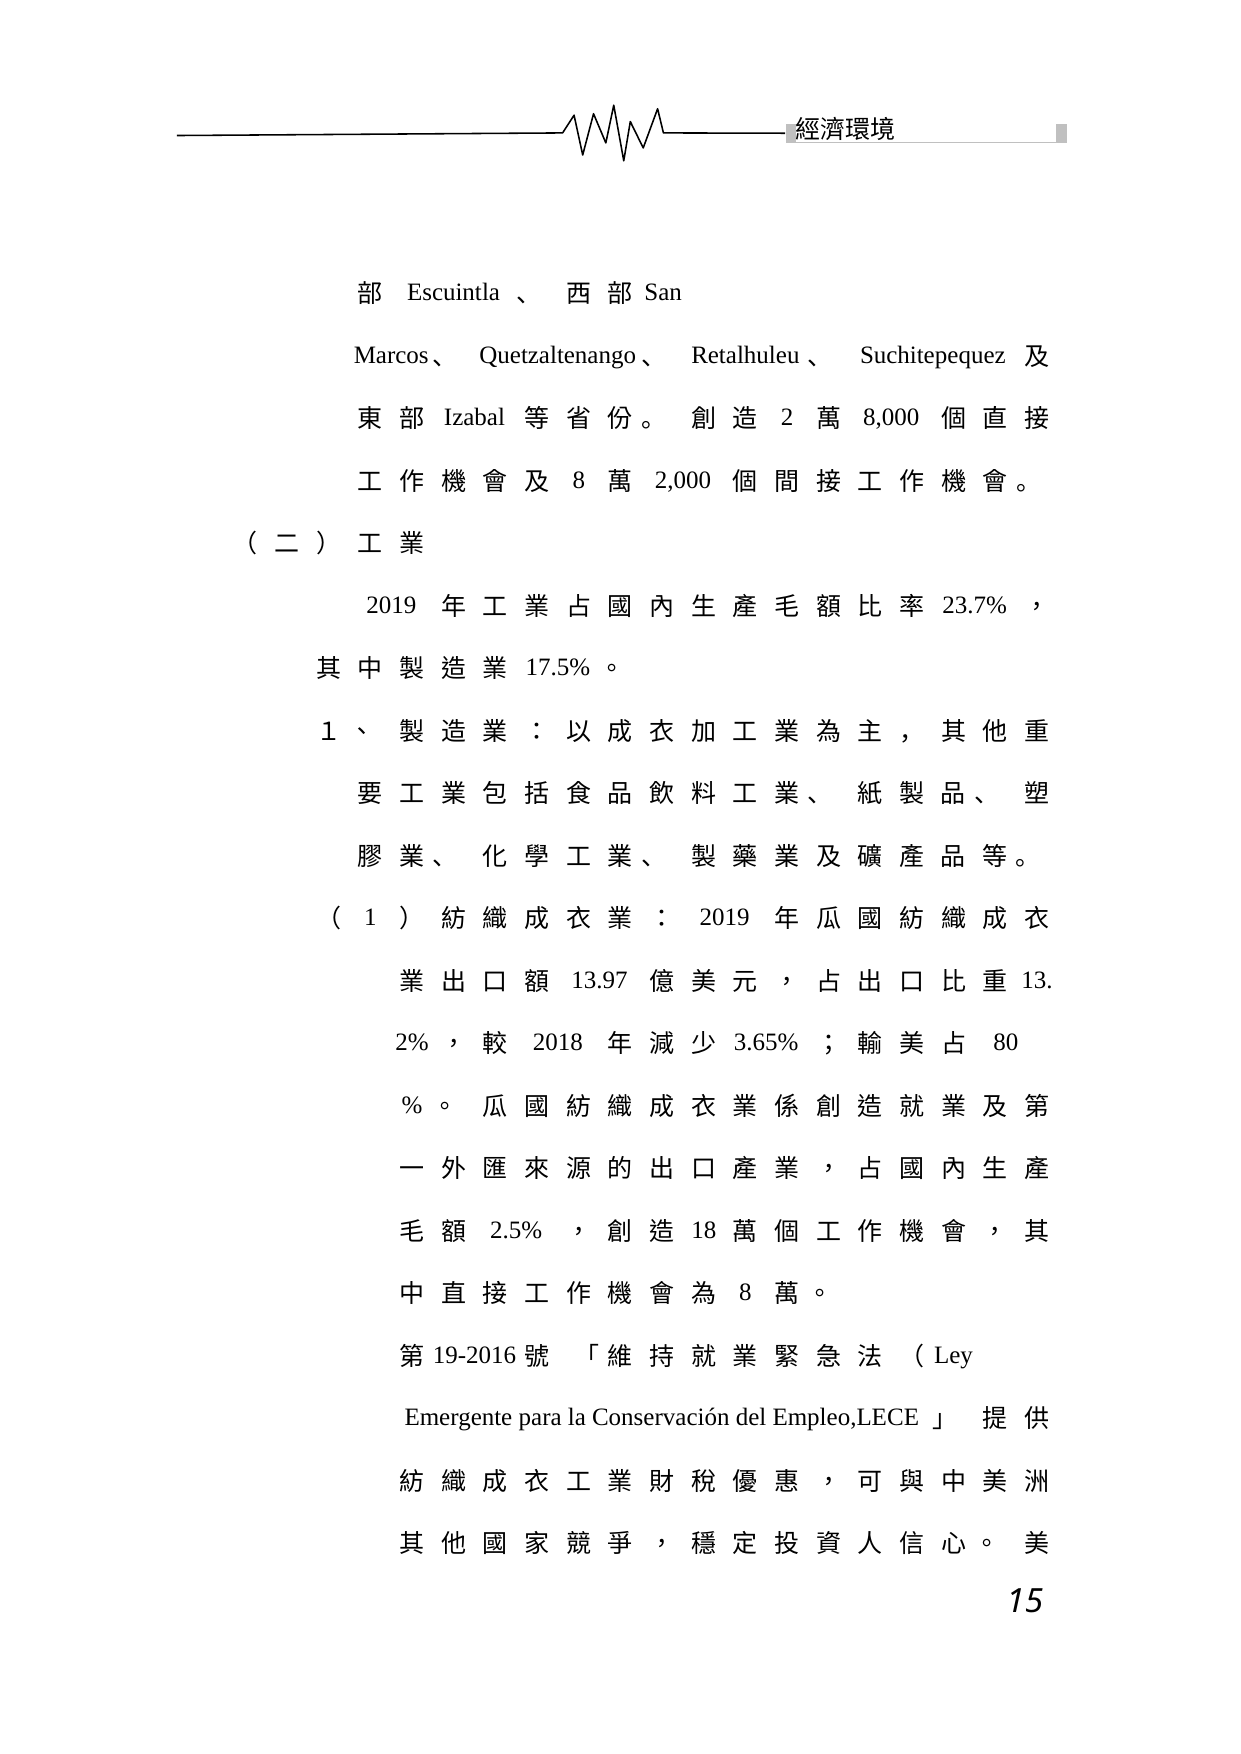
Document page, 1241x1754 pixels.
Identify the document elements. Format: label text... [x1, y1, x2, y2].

text １、製造業：以成衣加工業為主，其他重要工業包括食品飲料工業、紙製品、塑膠業、化學工業、製藥業及礦產品等。 [281, 688, 1058, 875]
text 部Escuintla、西部San Marcos、Quetzaltenango、Retalhuleu、Suchitepequez及東部Izabal等省份。創造2萬8,000個直接工作機會及8萬2,000個間接工作機會。 [330, 250, 1058, 500]
text 第19-2016號「維持就業緊急法（Ley Emergente para la Conservación del Empleo,LECE」提供紡織成衣工業財稅優惠，可與中美洲其他國家競爭，穩定投資人信心。美 [367, 1313, 1058, 1563]
text （1）紡織成衣業：2019年瓜國紡織成衣業出口額13.97億美元，占出口比重13.2%，較2018年減少3.65%；輸美占80%。瓜國紡織成衣業係創造就業及第一外匯來源的出口產業，占國內生產毛額2.5%，創造18萬個工作機會，其中直接工作機會為8萬。 [306, 875, 1058, 1313]
text 2019年工業占國內生產毛額比率23.7%，其中製造業17.5%。 [281, 563, 1058, 688]
text （二）工業 [207, 500, 1058, 563]
